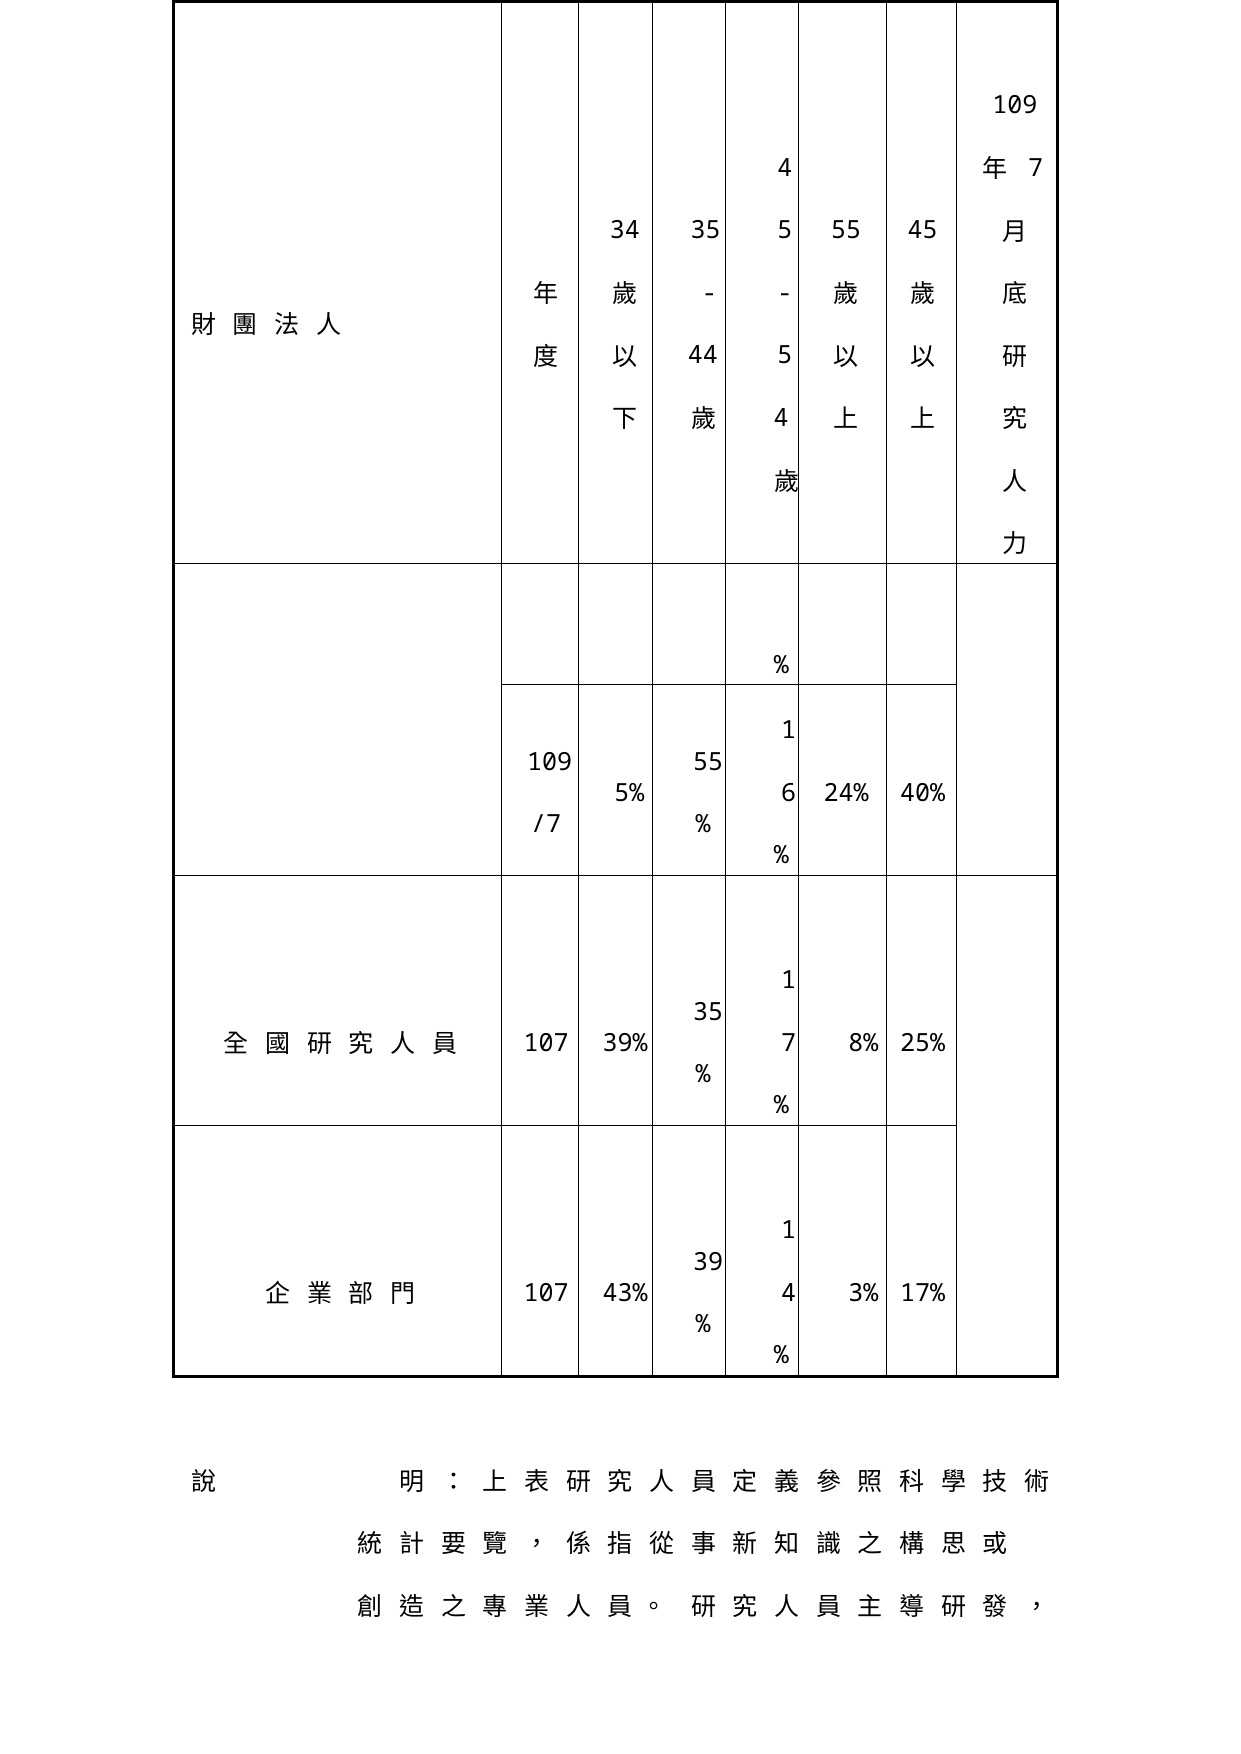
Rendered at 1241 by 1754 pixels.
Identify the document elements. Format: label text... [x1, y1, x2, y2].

table_cell 35% [653, 876, 725, 1125]
table_cell 14% [726, 1126, 798, 1375]
text 說 明：上表研究人員定義參照科學技術統計要覽，係指從事新知識之構思或 創造之專業人員。研究人員主導研發， [183, 1437, 1058, 1625]
table_cell 107 [502, 1126, 578, 1375]
table_cell [887, 564, 956, 684]
table_cell 39% [653, 1126, 725, 1375]
table_header 45歲以上 [887, 3, 956, 562]
table_cell 40% [887, 685, 956, 875]
table_cell [957, 876, 1056, 1375]
table_header 財團法人 [175, 3, 501, 562]
table_cell [957, 564, 1056, 875]
table_cell [653, 564, 725, 684]
table_header 45-54歲 [726, 3, 798, 562]
table_cell 43% [579, 1126, 652, 1375]
table_cell 3% [799, 1126, 886, 1375]
table_cell 17% [887, 1126, 956, 1375]
table_header 34歲以下 [579, 3, 652, 562]
table_cell [799, 564, 886, 684]
table_cell 17% [726, 876, 798, 1125]
table_header 55歲 以上 [799, 3, 886, 562]
table_cell 39% [579, 876, 652, 1125]
table_cell % [726, 564, 798, 684]
table_cell 55% [653, 685, 725, 875]
table_cell [502, 564, 578, 684]
table_cell 109/7 [502, 685, 578, 875]
table_cell 全國研究人員 [175, 876, 501, 1125]
table_cell 16% [726, 685, 798, 875]
table_cell 24% [799, 685, 886, 875]
table_cell [579, 564, 652, 684]
table_cell [175, 564, 501, 875]
table_cell 25% [887, 876, 956, 1125]
table_cell 企業部門 [175, 1126, 501, 1375]
table_header 年度 [502, 3, 578, 562]
table_cell 8% [799, 876, 886, 1125]
table_header 35-44歲 [653, 3, 725, 562]
table_header 109年7月底研究人力 [957, 3, 1056, 562]
table_cell 107 [502, 876, 578, 1125]
table_cell 5% [579, 685, 652, 875]
